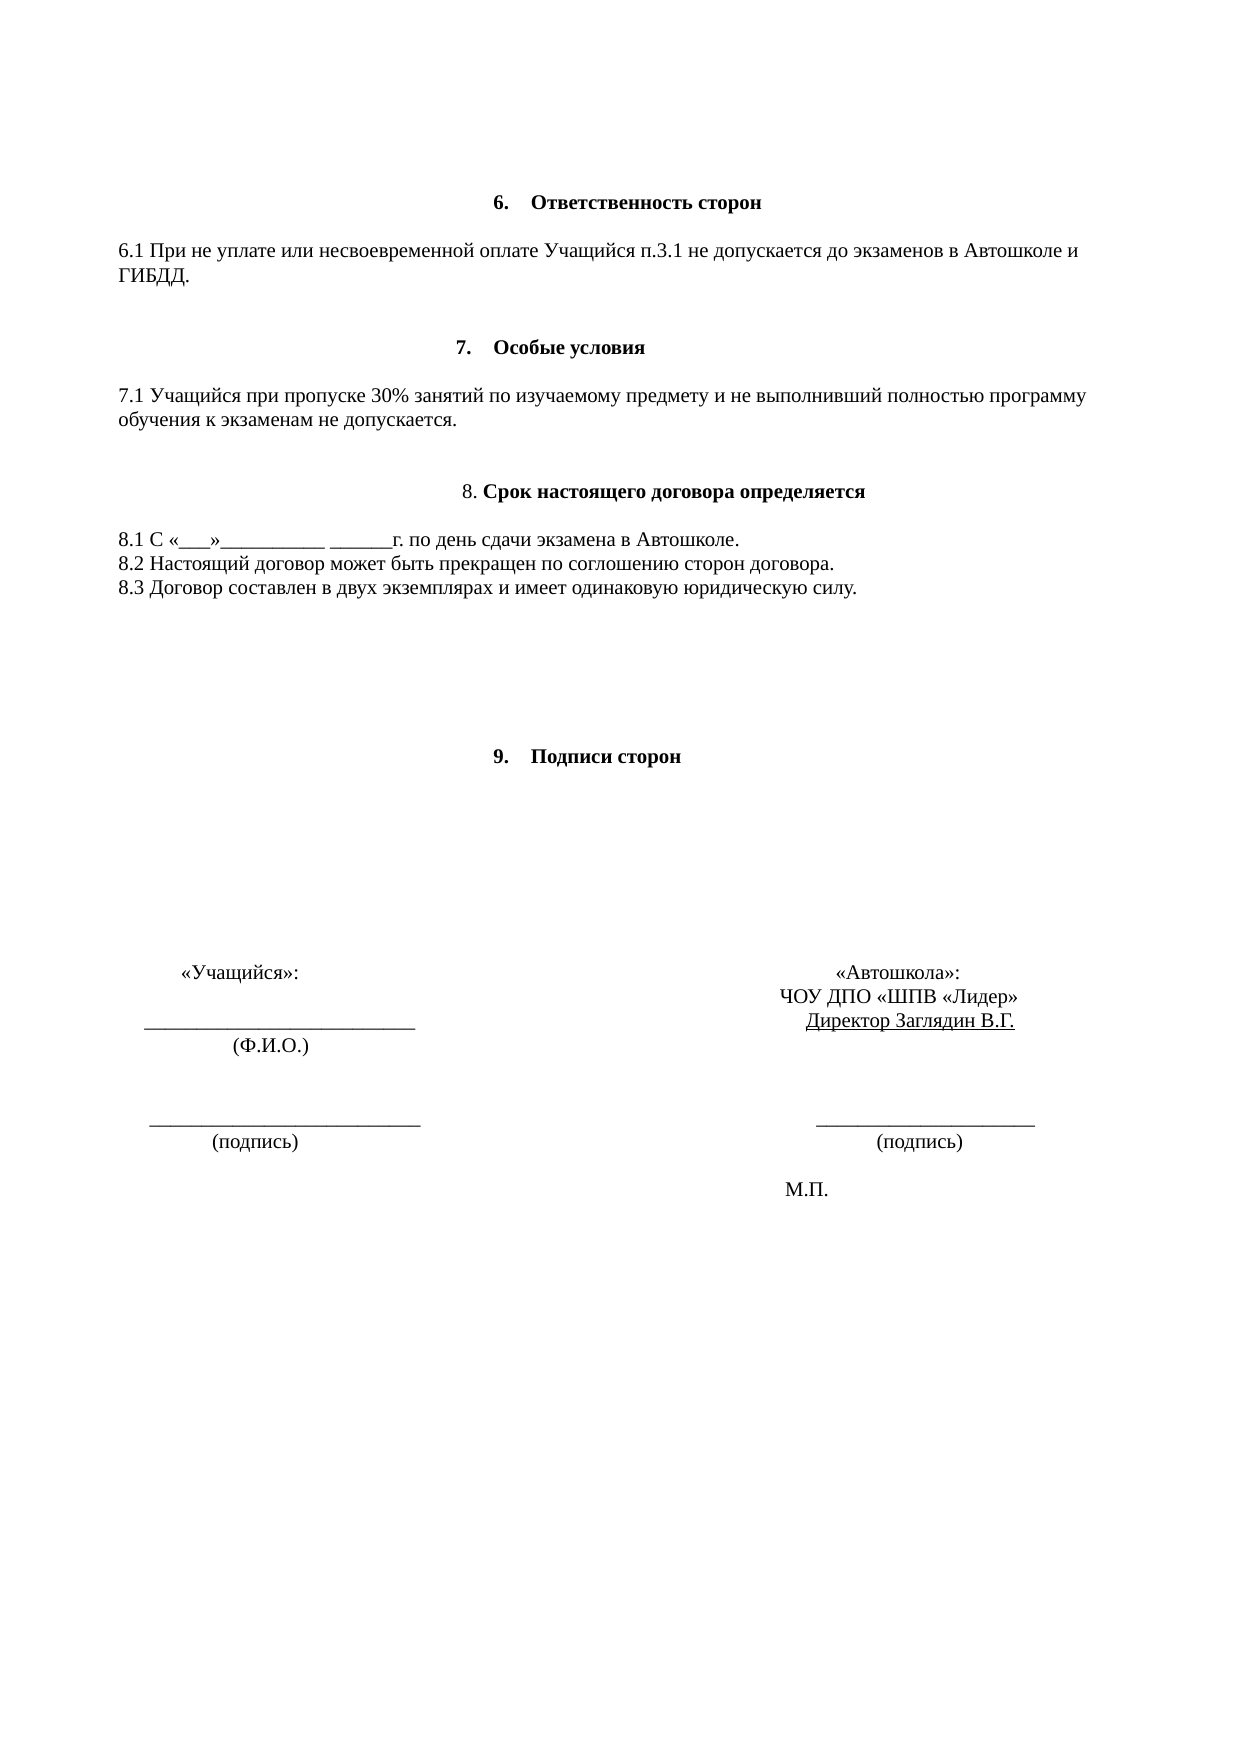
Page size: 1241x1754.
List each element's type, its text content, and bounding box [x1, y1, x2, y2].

text ЧОУ ДПО «ШПВ «Лидер» [118, 984, 1122, 1008]
list Подписи сторон [493, 744, 1122, 768]
text __________________________ Директор Заглядин В.Г. [118, 1008, 1122, 1032]
text «Учащийся»: «Автошкола»: [118, 960, 1122, 984]
text 6.1 При не уплате или несвоевременной оплате Учащийся п.3.1 не допускается до экзаменов в Автошколе и ГИБДД. [118, 238, 1122, 287]
text (Ф.И.О.) [118, 1032, 1122, 1057]
text 8.2 Настоящий договор может быть прекращен по соглошению сторон договора. [118, 551, 1122, 575]
list Особые условия [456, 335, 1122, 359]
text М.П. [118, 1177, 1122, 1201]
text __________________________ _____________________ [118, 1105, 1122, 1129]
text 8.3 Договор составлен в двух экземплярах и имеет одинаковую юридическую силу. [118, 575, 1122, 599]
text 8. Срок настоящего договора определяется [118, 479, 1122, 503]
text (подпись) (подпись) [118, 1129, 1122, 1153]
text 8.1 С «___»__________ ______г. по день сдачи экзамена в Автошколе. [118, 527, 1122, 551]
list Ответственность сторон [493, 190, 1122, 214]
text 7.1 Учащийся при пропуске 30% занятий по изучаемому предмету и не выполнивший полностью программу обучения к экзаменам не допускается. [118, 383, 1122, 431]
